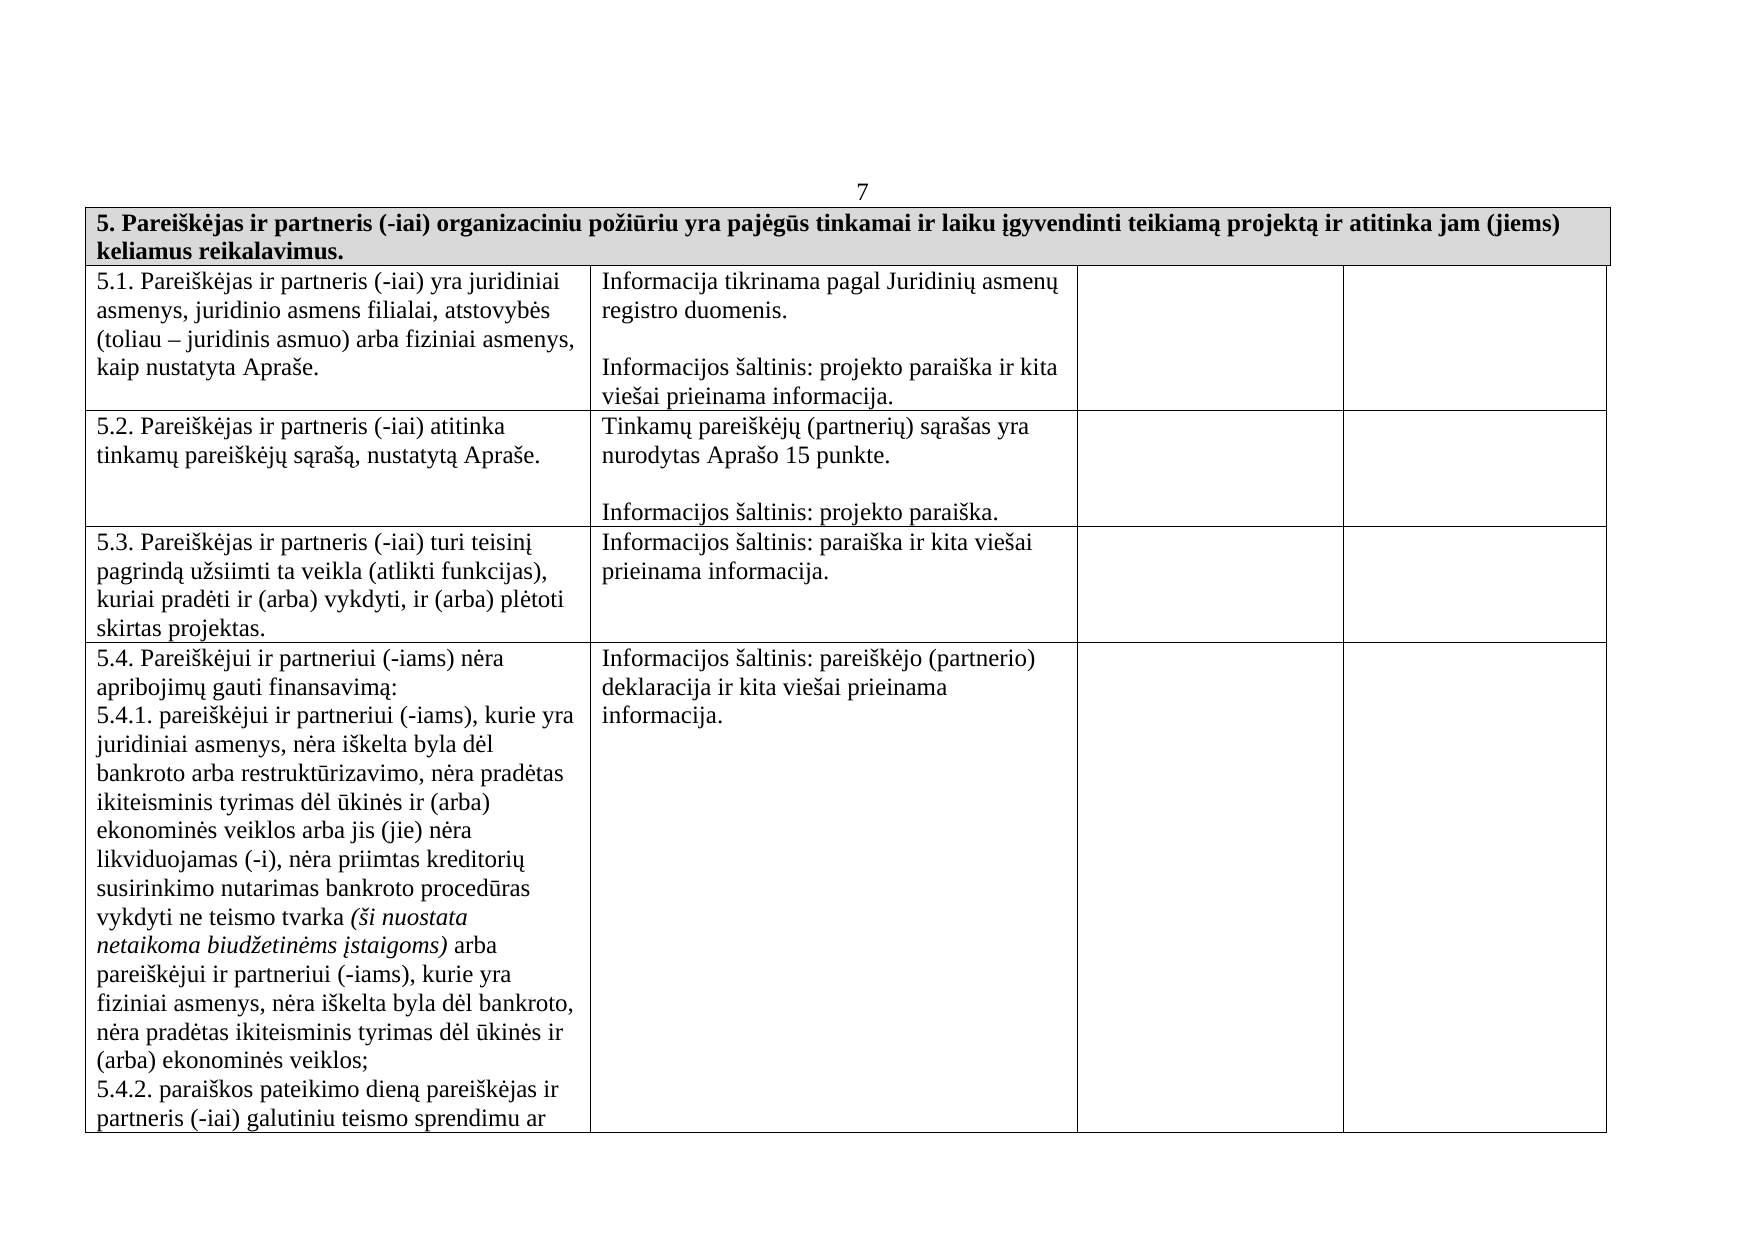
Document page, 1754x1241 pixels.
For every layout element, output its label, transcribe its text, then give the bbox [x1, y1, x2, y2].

table_cell Tinkamų pareiškėjų (partnerių) sąrašas yra nurodytas Aprašo 15 punkte. Informacijos šaltinis: projekto paraiška. [591, 411, 1077, 526]
table_cell [1078, 411, 1343, 526]
table_cell Informacijos šaltinis: pareiškėjo (partnerio) deklaracija ir kita viešai prieinama informacija. [591, 643, 1077, 1132]
table_cell [1344, 411, 1606, 526]
table_cell 5. Pareiškėjas ir partneris (-iai) organizaciniu požiūriu yra pajėgūs tinkamai ir laiku įgyvendinti teikiamą projektą ir atitinka jam (jiems) keliamus reikalavimus. [86, 208, 1610, 265]
table_cell Informacijos šaltinis: paraiška ir kita viešai prieinama informacija. [591, 527, 1077, 642]
table_cell [1344, 643, 1606, 1132]
table_cell 5.3. Pareiškėjas ir partneris (-iai) turi teisinį pagrindą užsiimti ta veikla (atlikti funkcijas), kuriai pradėti ir (arba) vykdyti, ir (arba) plėtoti skirtas projektas. [86, 527, 590, 642]
table_cell [1078, 527, 1343, 642]
table_cell [1344, 527, 1606, 642]
table_cell [1344, 266, 1606, 410]
table_cell 5.2. Pareiškėjas ir partneris (-iai) atitinka tinkamų pareiškėjų sąrašą, nustatytą Apraše. [86, 411, 590, 526]
table_cell 5.4. Pareiškėjui ir partneriui (-iams) nėra apribojimų gauti finansavimą: 5.4.1. pareiškėjui ir partneriui (-iams), kurie yra juridiniai asmenys, nėra iškelta byla dėl bankroto arba restruktūrizavimo, nėra pradėtas ikiteisminis tyrimas dėl ūkinės ir (arba) ekonominės veiklos arba jis (jie) nėra likviduojamas (-i), nėra priimtas kreditorių susirinkimo nutarimas bankroto procedūras vykdyti ne teismo tvarka (ši nuostata netaikoma biudžetinėms įstaigoms) arba pareiškėjui ir partneriui (-iams), kurie yra fiziniai asmenys, nėra iškelta byla dėl bankroto, nėra pradėtas ikiteisminis tyrimas dėl ūkinės ir (arba) ekonominės veiklos; 5.4.2. paraiškos pateikimo dieną pareiškėjas ir partneris (-iai) galutiniu teismo sprendimu ar [86, 643, 590, 1132]
table_cell 5.1. Pareiškėjas ir partneris (-iai) yra juridiniai asmenys, juridinio asmens filialai, atstovybės (toliau – juridinis asmuo) arba fiziniai asmenys, kaip nustatyta Apraše. [86, 266, 590, 410]
table_cell Informacija tikrinama pagal Juridinių asmenų registro duomenis. Informacijos šaltinis: projekto paraiška ir kita viešai prieinama informacija. [591, 266, 1077, 410]
table_cell [1078, 266, 1343, 410]
table_cell [1078, 643, 1343, 1132]
